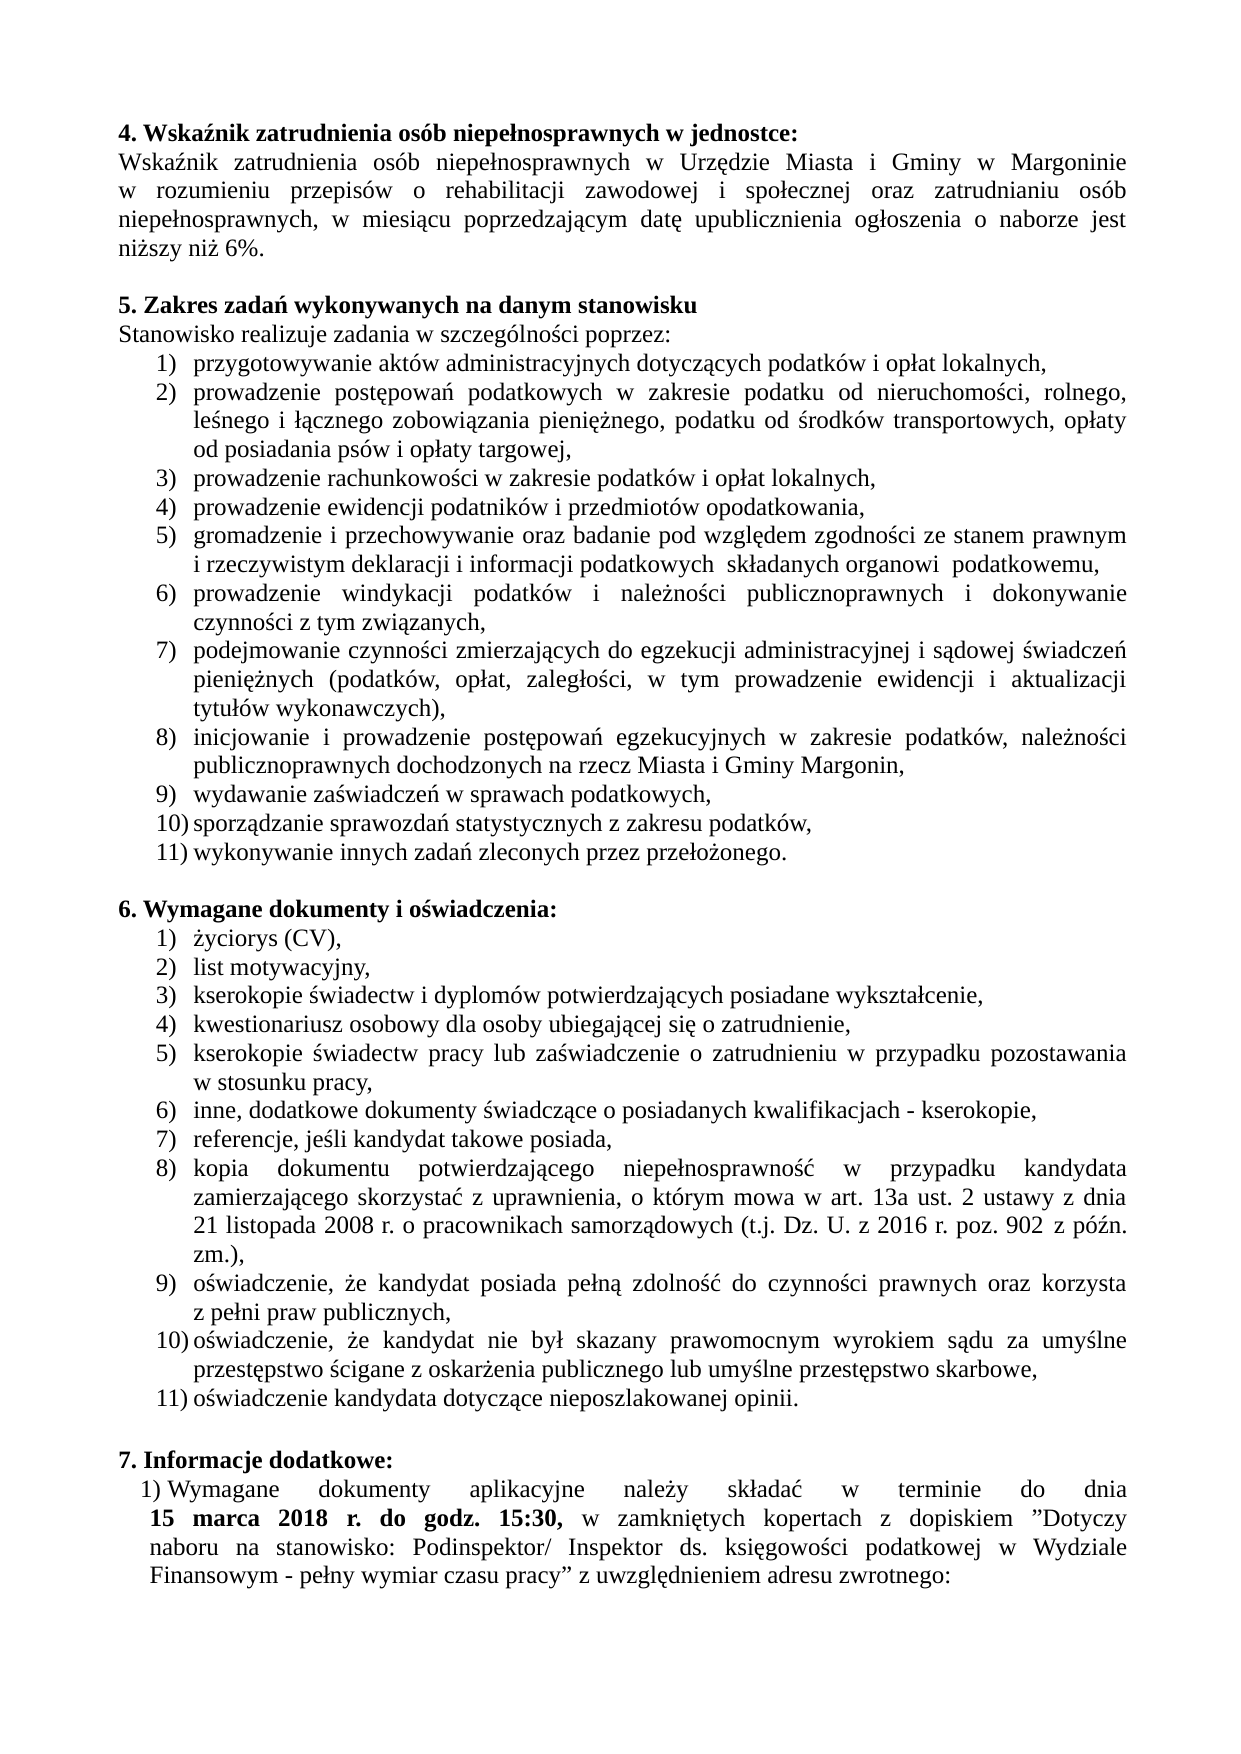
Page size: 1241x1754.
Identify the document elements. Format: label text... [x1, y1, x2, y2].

list oświadczenie, że kandydat nie był skazany prawomocnym wyrokiem sądu za umyślne przestępstwo ścigane z oskarżenia publicznego lub umyślne przestępstwo skarbowe, [156, 1326, 1127, 1383]
list kopia dokumentu potwierdzającego niepełnosprawność w przypadku kandydata zamierzającego skorzystać z uprawnienia, o którym mowa w art. 13a ust. 2 ustawy z dnia 21 listopada 2008 r. o pracownikach samorządowych (t.j. Dz. U. z 2016 r. poz. 902 z późn. zm.), [156, 1153, 1127, 1268]
list życiorys (CV), [156, 923, 1127, 952]
list podejmowanie czynności zmierzających do egzekucji administracyjnej i sądowej świadczeń pieniężnych (podatków, opłat, zaległości, w tym prowadzenie ewidencji i aktualizacji tytułów wykonawczych), [156, 636, 1127, 722]
list inne, dodatkowe dokumenty świadczące o posiadanych kwalifikacjach - kserokopie, [156, 1096, 1127, 1124]
text 6. Wymagane dokumenty i oświadczenia: [118, 894, 1127, 923]
list kwestionariusz osobowy dla osoby ubiegającej się o zatrudnienie, [156, 1009, 1127, 1038]
list prowadzenie rachunkowości w zakresie podatków i opłat lokalnych, [156, 463, 1127, 492]
text 4. Wskaźnik zatrudnienia osób niepełnosprawnych w jednostce: [118, 118, 1127, 147]
list wykonywanie innych zadań zleconych przez przełożonego. [156, 837, 1127, 866]
text 5. Zakres zadań wykonywanych na danym stanowisku [118, 291, 1127, 319]
list gromadzenie i przechowywanie oraz badanie pod względem zgodności ze stanem prawnym i rzeczywistym deklaracji i informacji podatkowych składanych organowi podatkowemu, [156, 521, 1127, 578]
list prowadzenie postępowań podatkowych w zakresie podatku od nieruchomości, rolnego, leśnego i łącznego zobowiązania pieniężnego, podatku od środków transportowych, opłaty od posiadania psów i opłaty targowej, [156, 377, 1127, 463]
list sporządzanie sprawozdań statystycznych z zakresu podatków, [156, 808, 1127, 837]
list kserokopie świadectw pracy lub zaświadczenie o zatrudnieniu w przypadku pozostawania w stosunku pracy, [156, 1038, 1127, 1096]
list referencje, jeśli kandydat takowe posiada, [156, 1124, 1127, 1153]
list oświadczenie, że kandydat posiada pełną zdolność do czynności prawnych oraz korzysta z pełni praw publicznych, [156, 1268, 1127, 1326]
text 7. Informacje dodatkowe: [118, 1445, 1127, 1474]
text 1).Wymagane dokumenty aplikacyjne należy składać w terminie do dnia 15 marca 2018 r. do godz. 15:30, w zamkniętych kopertach z dopiskiem ”Dotyczy naboru na stanowisko: Podinspektor/ Inspektor ds. księgowości podatkowej w Wydziale Finansowym - pełny wymiar czasu pracy” z uwzględnieniem adresu zwrotnego: [140, 1474, 1127, 1589]
list list motywacyjny, [156, 952, 1127, 981]
list inicjowanie i prowadzenie postępowań egzekucyjnych w zakresie podatków, należności publicznoprawnych dochodzonych na rzecz Miasta i Gminy Margonin, [156, 722, 1127, 779]
list kserokopie świadectw i dyplomów potwierdzających posiadane wykształcenie, [156, 981, 1127, 1009]
text Wskaźnik zatrudnienia osób niepełnosprawnych w Urzędzie Miasta i Gminy w Margoninie w rozumieniu przepisów o rehabilitacji zawodowej i społecznej oraz zatrudnianiu osób niepełnosprawnych, w miesiącu poprzedzającym datę upublicznienia ogłoszenia o naborze jest niższy niż 6%. [118, 147, 1127, 262]
list prowadzenie windykacji podatków i należności publicznoprawnych i dokonywanie czynności z tym związanych, [156, 578, 1127, 636]
list prowadzenie ewidencji podatników i przedmiotów opodatkowania, [156, 492, 1127, 521]
list przygotowywanie aktów administracyjnych dotyczących podatków i opłat lokalnych, [156, 348, 1127, 377]
list wydawanie zaświadczeń w sprawach podatkowych, [156, 779, 1127, 808]
text Stanowisko realizuje zadania w szczególności poprzez: [118, 319, 1127, 348]
list oświadczenie kandydata dotyczące nieposzlakowanej opinii. [156, 1383, 1127, 1412]
